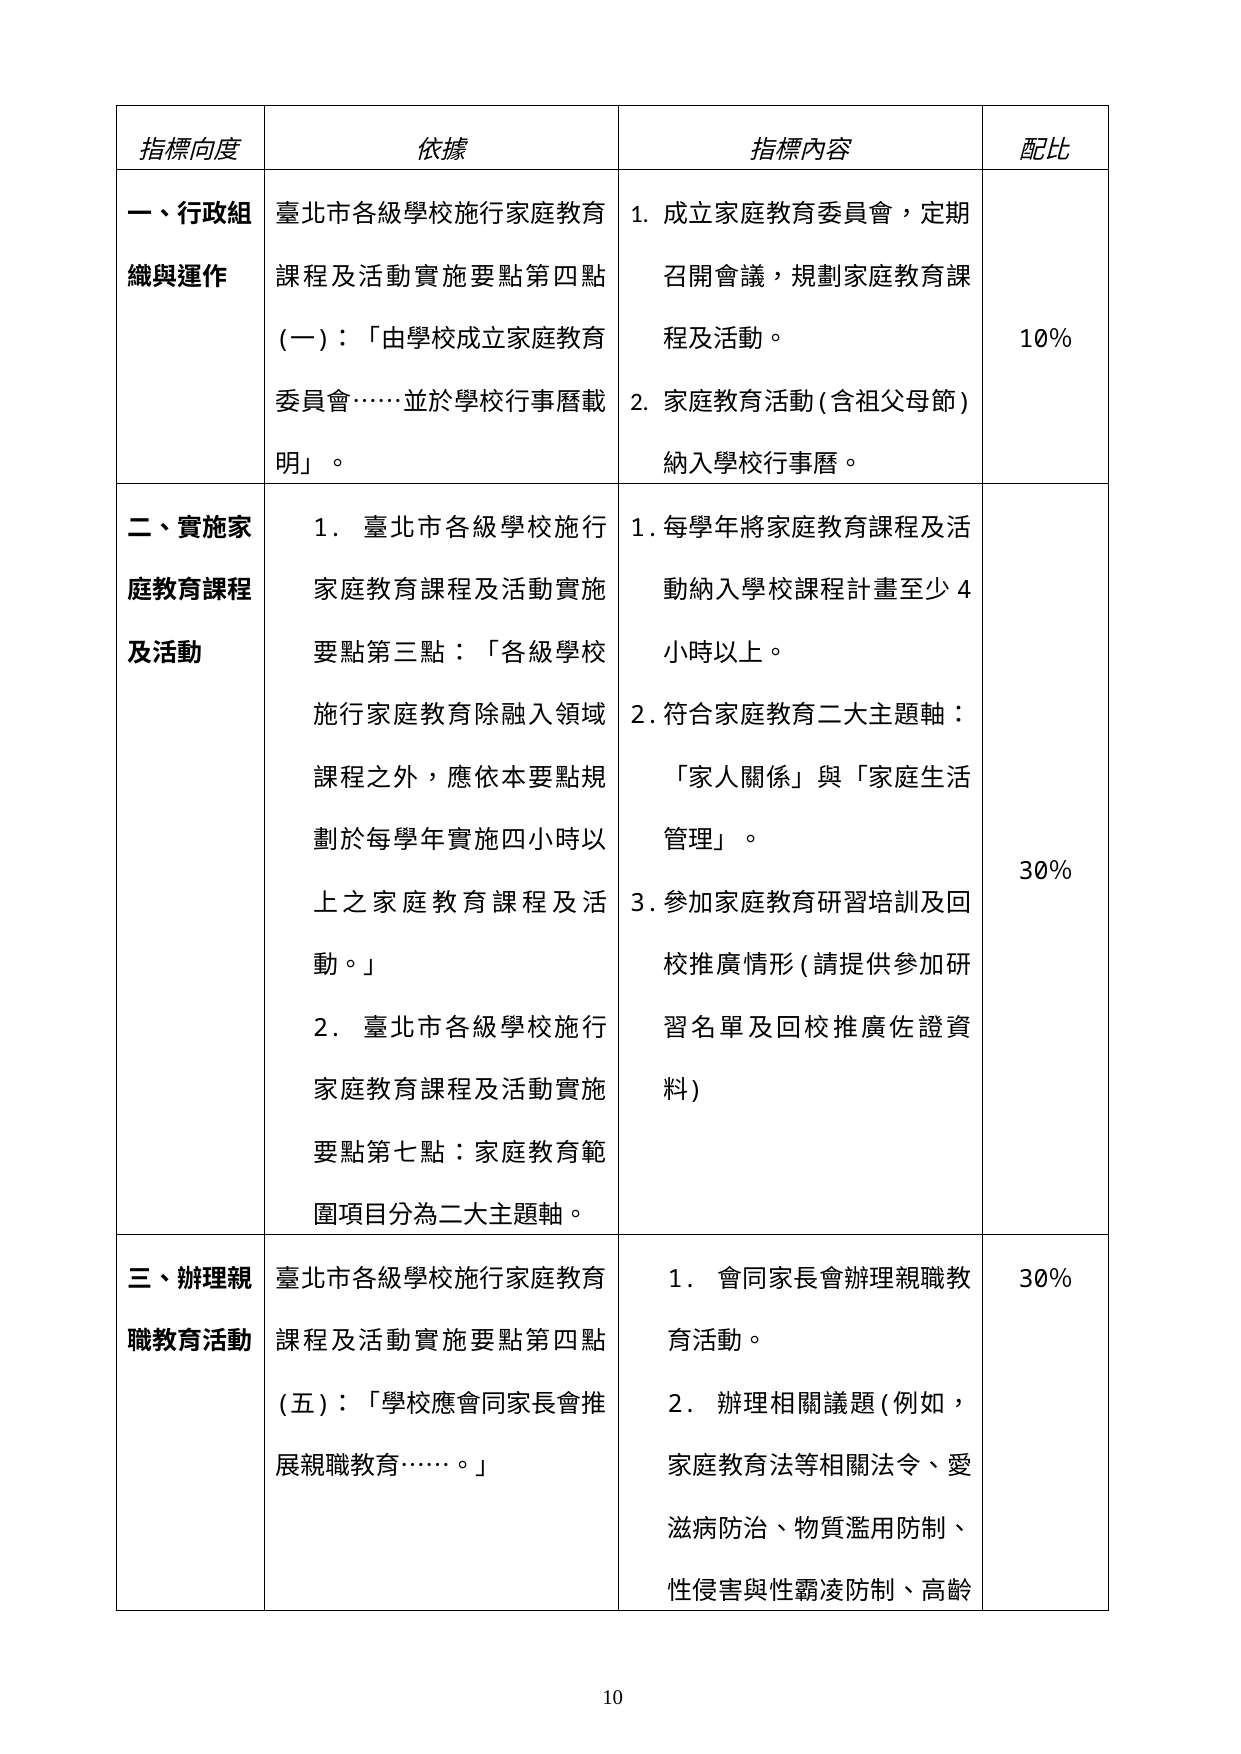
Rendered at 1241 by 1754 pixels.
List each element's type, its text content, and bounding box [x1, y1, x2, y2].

table_cell 臺北市各級學校施行家庭教育課程及活動實施要點第四點(一)：「由學校成立家庭教育委員會……並於學校行事曆載明」。 [265, 170, 618, 482]
table_cell 每學年將家庭教育課程及活動納入學校課程計畫至少4小時以上。 符合家庭教育二大主題軸：「家人關係」與「家庭生活管理」。 參加家庭教育研習培訓及回校推廣情形(請提供參加研習名單及回校推廣佐證資料) [619, 484, 982, 1233]
table_header 配比 [983, 106, 1108, 169]
table_header 指標內容 [619, 106, 982, 169]
table_cell 臺北市各級學校施行家庭教育課程及活動實施要點第四點(五)：「學校應會同家長會推展親職教育……。」 [265, 1235, 618, 1609]
table_cell 一、行政組織與運作 [117, 170, 264, 482]
table_header 指標向度 [117, 106, 264, 169]
table_cell 30％ [983, 484, 1108, 1233]
table_cell 成立家庭教育委員會，定期召開會議，規劃家庭教育課程及活動。 家庭教育活動(含祖父母節)納入學校行事曆。 [619, 170, 982, 482]
table_cell 臺北市各級學校施行家庭教育課程及活動實施要點第三點：「各級學校施行家庭教育除融入領域課程之外，應依本要點規劃於每學年實施四小時以上之家庭教育課程及活動。」 臺北市各級學校施行家庭教育課程及活動實施要點第七點：家庭教育範圍項目分為二大主題軸。 [265, 484, 618, 1233]
table_header 依據 [265, 106, 618, 169]
table_cell 三、辦理親職教育活動 [117, 1235, 264, 1609]
table_cell 10％ [983, 170, 1108, 482]
table_cell 30％ [983, 1235, 1108, 1609]
table_cell 會同家長會辦理親職教育活動。 辦理相關議題(例如，家庭教育法等相關法令、愛滋病防治、物質濫用防制、性侵害與性霸凌防制、高齡 [619, 1235, 982, 1609]
table_cell 二、實施家庭教育課程及活動 [117, 484, 264, 1233]
